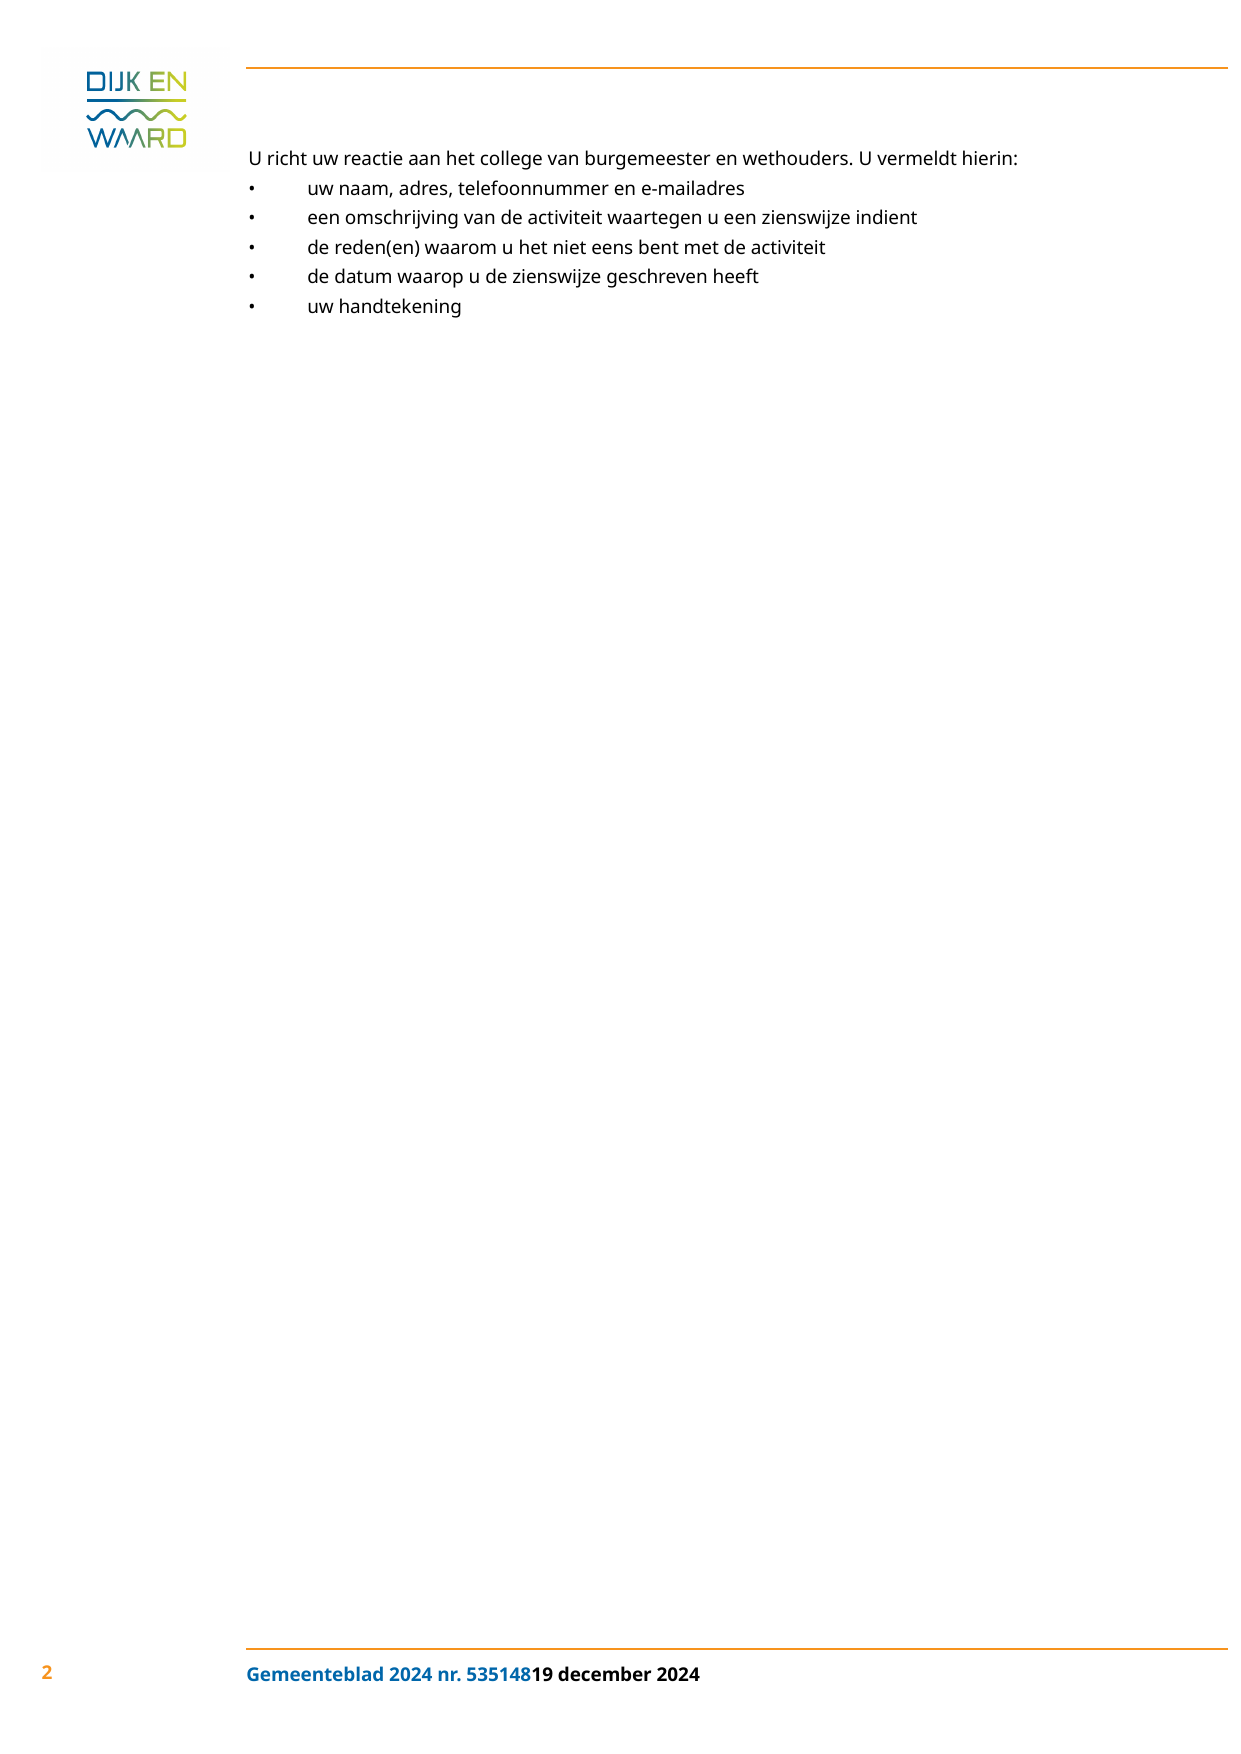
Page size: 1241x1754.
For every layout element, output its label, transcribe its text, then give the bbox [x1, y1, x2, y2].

list de datum waarop u de zienswijze geschreven heeft [248, 263, 1152, 289]
picture [41, 47, 231, 172]
text U richt uw reactie aan het college van burgemeester en wethouders. U vermeldt hierin: [248, 145, 1152, 171]
list uw naam, adres, telefoonnummer en e-mailadres [248, 175, 1152, 201]
list uw handtekening [248, 293, 1152, 319]
list de reden(en) waarom u het niet eens bent met de activiteit [248, 234, 1152, 260]
list een omschrijving van de activiteit waartegen u een zienswijze indient [248, 204, 1152, 230]
